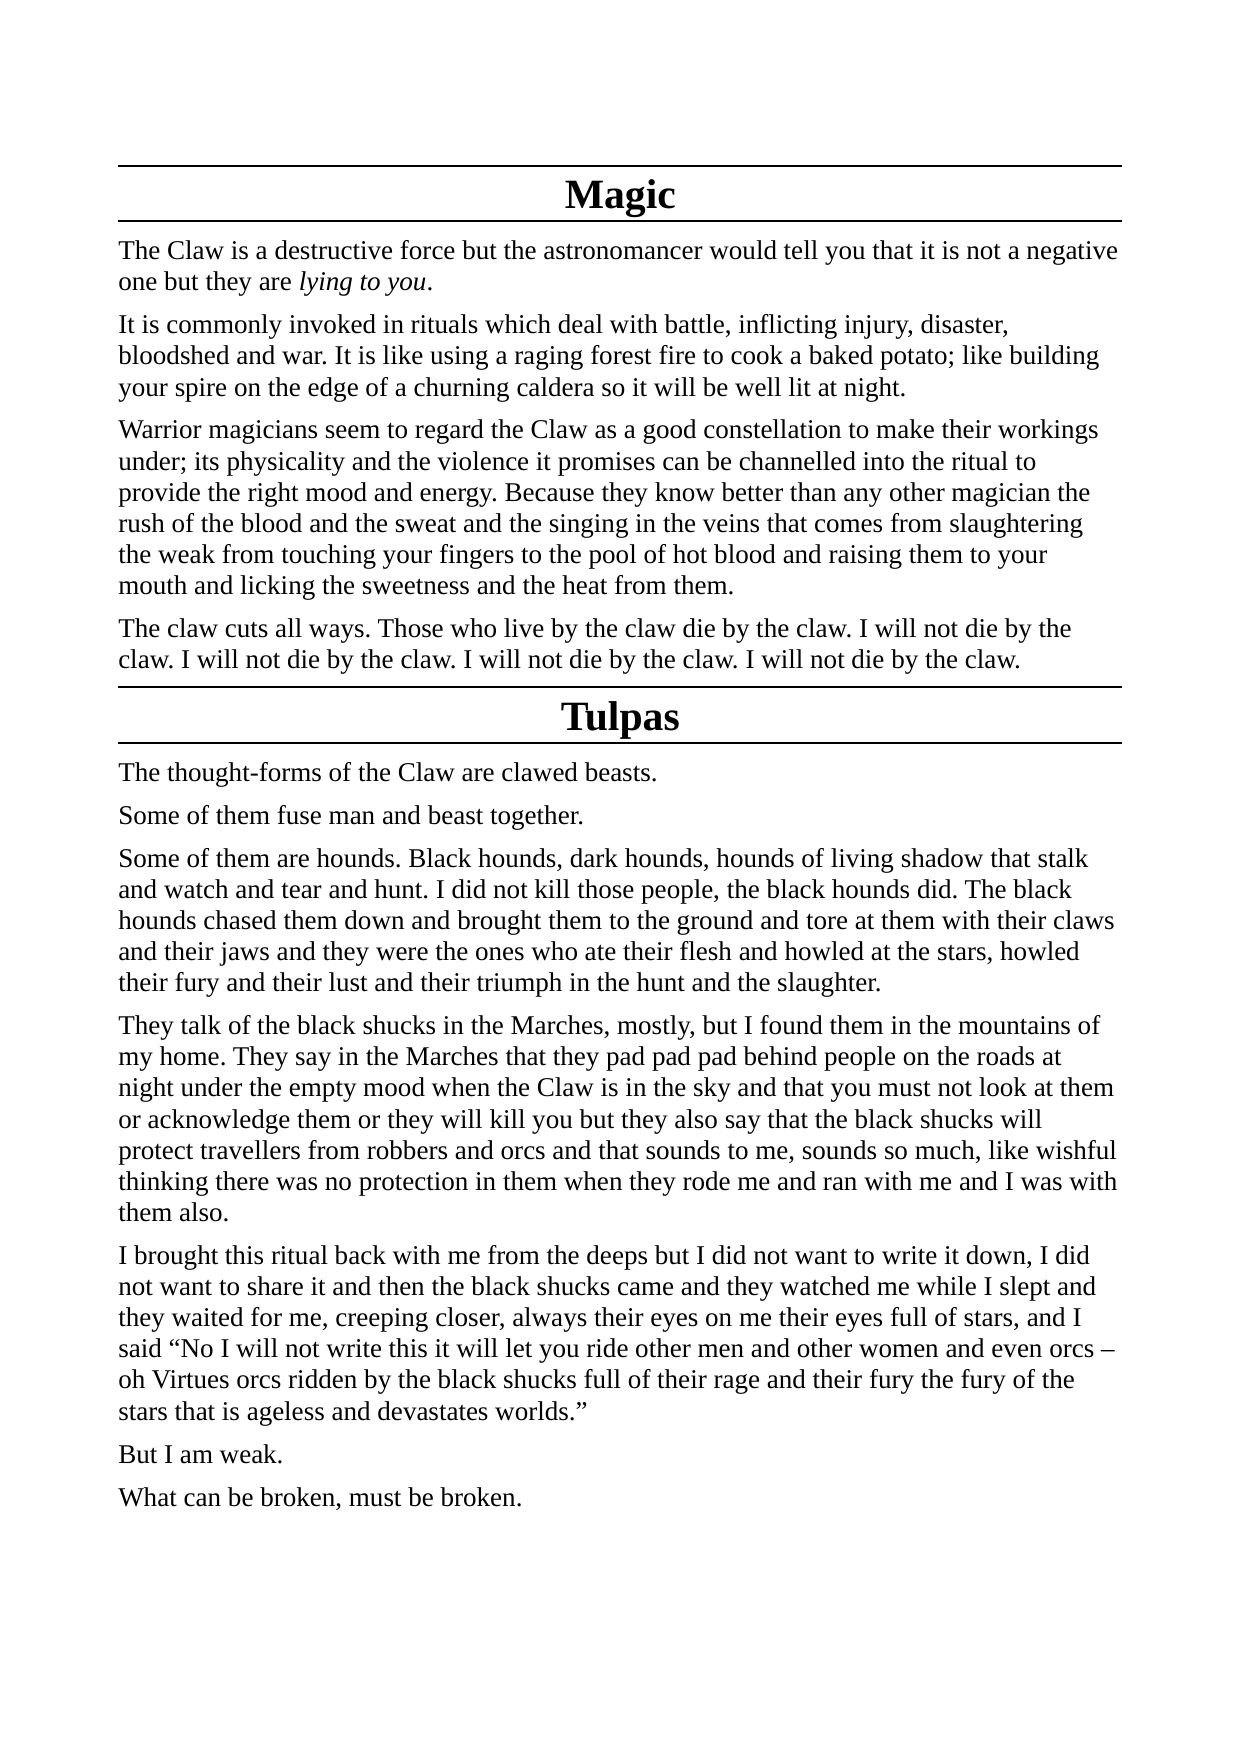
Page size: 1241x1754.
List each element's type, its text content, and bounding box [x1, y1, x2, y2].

text But I am weak. [118, 1438, 1122, 1469]
text Warrior magicians seem to regard the Claw as a good constellation to make their workings under; its physicality and the violence it promises can be channelled into the ritual to provide the right mood and energy. Because they know better than any other magician the rush of the blood and the sweat and the singing in the veins that comes from slaughtering the weak from touching your fingers to the pool of hot blood and raising them to your mouth and licking the sweetness and the heat from them. [118, 413, 1122, 600]
text The Claw is a destructive force but the astronomancer would tell you that it is not a negative one but they are lying to you. [118, 234, 1122, 297]
text The claw cuts all ways. Those who live by the claw die by the claw. I will not die by the claw. I will not die by the claw. I will not die by the claw. I will not die by the claw. [118, 612, 1122, 674]
subtitle Magic [118, 167, 1122, 220]
subtitle Tulpas [118, 688, 1122, 742]
text They talk of the black shucks in the Marches, mostly, but I found them in the mountains of my home. They say in the Marches that they pad pad pad behind people on the roads at night under the empty mood when the Claw is in the sky and that you must not look at them or acknowledge them or they will kill you but they also say that the black shucks will protect travellers from robbers and orcs and that sounds to me, sounds so much, like wishful thinking there was no protection in them when they rode me and ran with me and I was with them also. [118, 1009, 1122, 1227]
text What can be broken, must be broken. [118, 1481, 1122, 1543]
text Some of them fuse man and beast together. [118, 799, 1122, 830]
text It is commonly invoked in rituals which deal with battle, inflicting injury, disaster, bloodshed and war. It is like using a raging forest fire to cook a baked potato; like building your spire on the edge of a churning caldera so it will be well lit at night. [118, 308, 1122, 402]
text Some of them are hounds. Black hounds, dark hounds, hounds of living shadow that stalk and watch and tear and hunt. I did not kill those people, the black hounds did. The black hounds chased them down and brought them to the ground and tore at them with their claws and their jaws and they were the ones who ate their flesh and howled at the stars, howled their fury and their lust and their triumph in the hunt and the slaughter. [118, 842, 1122, 997]
text The thought-forms of the Claw are clawed beasts. [118, 756, 1122, 787]
text I brought this ritual back with me from the deeps but I did not want to write it down, I did not want to share it and then the black shucks came and they watched me while I slept and they waited for me, creeping closer, always their eyes on me their eyes full of stars, and I said “No I will not write this it will let you ride other men and other women and even orcs – oh Virtues orcs ridden by the black shucks full of their rage and their fury the fury of the stars that is ageless and devastates worlds.” [118, 1239, 1122, 1426]
